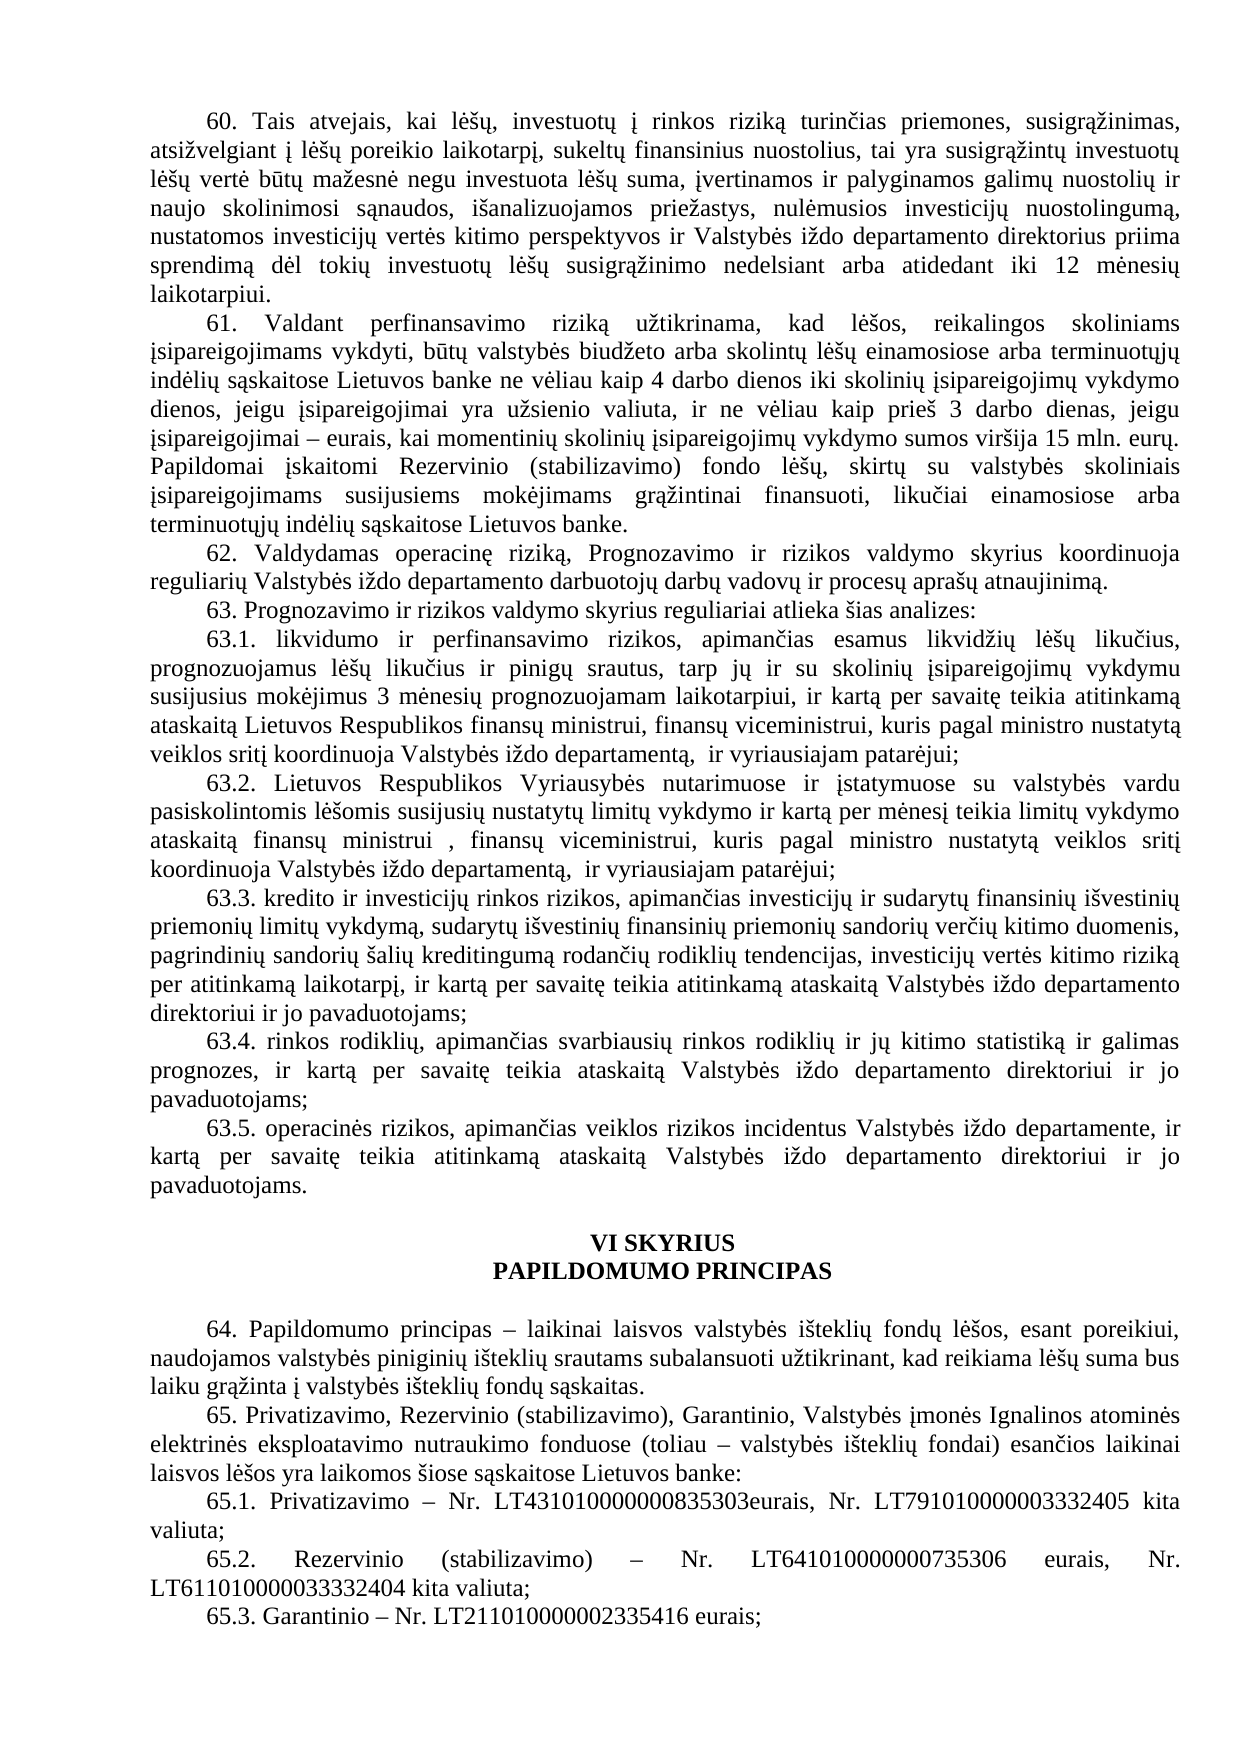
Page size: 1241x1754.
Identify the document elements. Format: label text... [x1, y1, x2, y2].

text PAPILDOMUMO PRINCIPAS [150, 1256, 1181, 1285]
text 63.2. Lietuvos Respublikos Vyriausybės nutarimuose ir įstatymuose su valstybės vardu pasiskolintomis lėšomis susijusių nustatytų limitų vykdymo ir kartą per mėnesį teikia limitų vykdymo ataskaitą finansų ministrui , finansų viceministrui, kuris pagal ministro nustatytą veiklos sritį koordinuoja Valstybės iždo departamentą, ir vyriausiajam patarėjui; [150, 768, 1181, 883]
text 63. Prognozavimo ir rizikos valdymo skyrius reguliariai atlieka šias analizes: [150, 595, 1181, 624]
text 63.3. kredito ir investicijų rinkos rizikos, apimančias investicijų ir sudarytų finansinių išvestinių priemonių limitų vykdymą, sudarytų išvestinių finansinių priemonių sandorių verčių kitimo duomenis, pagrindinių sandorių šalių kreditingumą rodančių rodiklių tendencijas, investicijų vertės kitimo riziką per atitinkamą laikotarpį, ir kartą per savaitę teikia atitinkamą ataskaitą Valstybės iždo departamento direktoriui ir jo pavaduotojams; [150, 883, 1181, 1026]
text 63.5. operacinės rizikos, apimančias veiklos rizikos incidentus Valstybės iždo departamente, ir kartą per savaitę teikia atitinkamą ataskaitą Valstybės iždo departamento direktoriui ir jo pavaduotojams. [150, 1113, 1181, 1199]
text 65.1. Privatizavimo – Nr. LT431010000000835303eurais, Nr. LT791010000003332405 kita valiuta; [150, 1486, 1181, 1544]
text VI SKYRIUS [150, 1228, 1181, 1256]
text 62. Valdydamas operacinę riziką, Prognozavimo ir rizikos valdymo skyrius koordinuoja reguliarių Valstybės iždo departamento darbuotojų darbų vadovų ir procesų aprašų atnaujinimą. [150, 538, 1181, 595]
text 63.4. rinkos rodiklių, apimančias svarbiausių rinkos rodiklių ir jų kitimo statistiką ir galimas prognozes, ir kartą per savaitę teikia ataskaitą Valstybės iždo departamento direktoriui ir jo pavaduotojams; [150, 1026, 1181, 1113]
text 64. Papildomumo principas – laikinai laisvos valstybės išteklių fondų lėšos, esant poreikiui, naudojamos valstybės piniginių išteklių srautams subalansuoti užtikrinant, kad reikiama lėšų suma bus laiku grąžinta į valstybės išteklių fondų sąskaitas. [150, 1314, 1181, 1400]
text 65.2. Rezervinio (stabilizavimo) – Nr. LT641010000000735306 eurais, Nr. LT611010000033332404 kita valiuta; [150, 1544, 1181, 1601]
text 65. Privatizavimo, Rezervinio (stabilizavimo), Garantinio, Valstybės įmonės Ignalinos atominės elektrinės eksploatavimo nutraukimo fonduose (toliau – valstybės išteklių fondai) esančios laikinai laisvos lėšos yra laikomos šiose sąskaitose Lietuvos banke: [150, 1400, 1181, 1486]
text 61. Valdant perfinansavimo riziką užtikrinama, kad lėšos, reikalingos skoliniams įsipareigojimams vykdyti, būtų valstybės biudžeto arba skolintų lėšų einamosiose arba terminuotųjų indėlių sąskaitose Lietuvos banke ne vėliau kaip 4 darbo dienos iki skolinių įsipareigojimų vykdymo dienos, jeigu įsipareigojimai yra užsienio valiuta, ir ne vėliau kaip prieš 3 darbo dienas, jeigu įsipareigojimai – eurais, kai momentinių skolinių įsipareigojimų vykdymo sumos viršija 15 mln. eurų. Papildomai įskaitomi Rezervinio (stabilizavimo) fondo lėšų, skirtų su valstybės skoliniais įsipareigojimams susijusiems mokėjimams grąžintinai finansuoti, likučiai einamosiose arba terminuotųjų indėlių sąskaitose Lietuvos banke. [150, 308, 1181, 538]
text 65.3. Garantinio – Nr. LT211010000002335416 eurais; [150, 1601, 1181, 1630]
text 60. Tais atvejais, kai lėšų, investuotų į rinkos riziką turinčias priemones, susigrąžinimas, atsižvelgiant į lėšų poreikio laikotarpį, sukeltų finansinius nuostolius, tai yra susigrąžintų investuotų lėšų vertė būtų mažesnė negu investuota lėšų suma, įvertinamos ir palyginamos galimų nuostolių ir naujo skolinimosi sąnaudos, išanalizuojamos priežastys, nulėmusios investicijų nuostolingumą, nustatomos investicijų vertės kitimo perspektyvos ir Valstybės iždo departamento direktorius priima sprendimą dėl tokių investuotų lėšų susigrąžinimo nedelsiant arba atidedant iki 12 mėnesių laikotarpiui. [150, 106, 1181, 308]
text 63.1. likvidumo ir perfinansavimo rizikos, apimančias esamus likvidžių lėšų likučius, prognozuojamus lėšų likučius ir pinigų srautus, tarp jų ir su skolinių įsipareigojimų vykdymu susijusius mokėjimus 3 mėnesių prognozuojamam laikotarpiui, ir kartą per savaitę teikia atitinkamą ataskaitą Lietuvos Respublikos finansų ministrui, finansų viceministrui, kuris pagal ministro nustatytą veiklos sritį koordinuoja Valstybės iždo departamentą, ir vyriausiajam patarėjui; [150, 624, 1181, 768]
